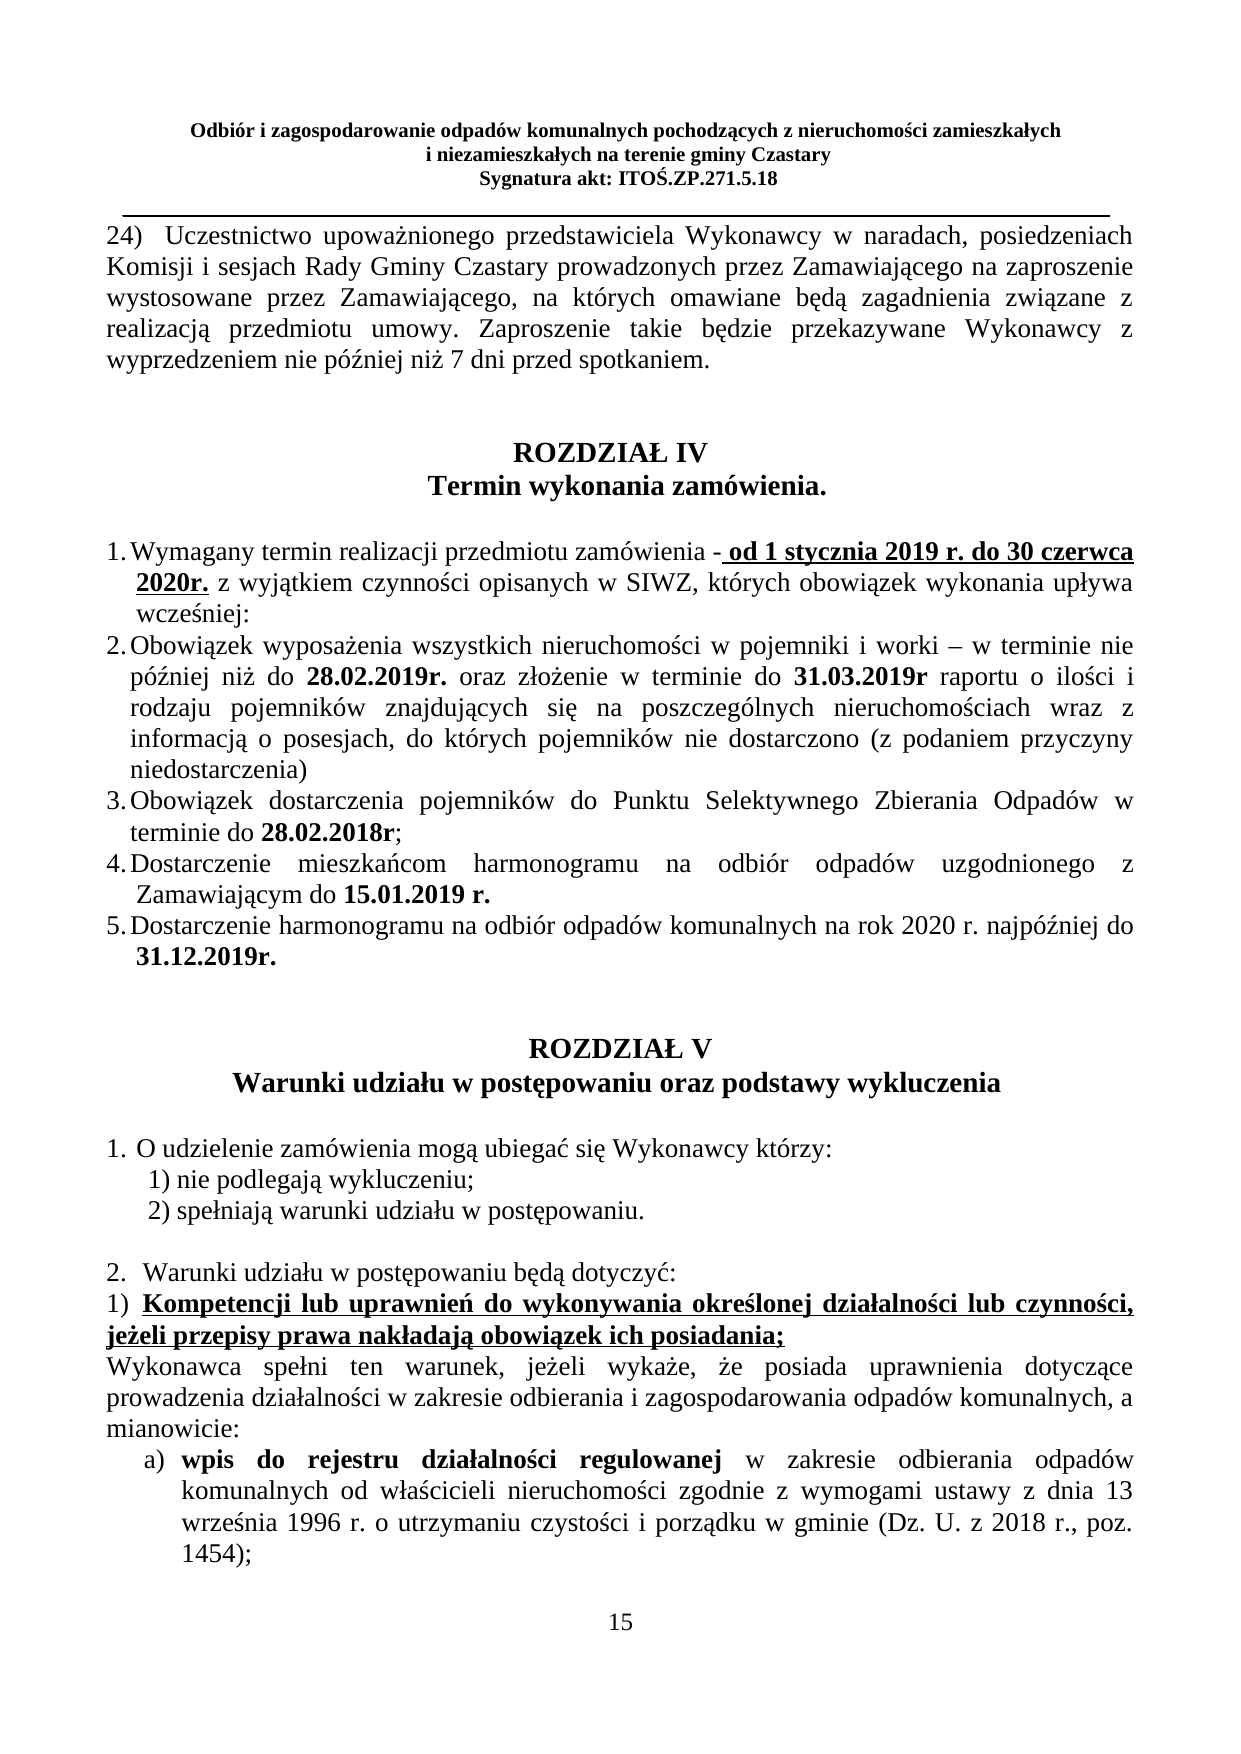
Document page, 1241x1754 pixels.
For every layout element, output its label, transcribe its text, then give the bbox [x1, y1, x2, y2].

list 24) Uczestnictwo upoważnionego przedstawiciela Wykonawcy w naradach, posiedzeniach Komisji i sesjach Rady Gminy Czastary prowadzonych przez Zamawiającego na zaproszenie wystosowane przez Zamawiającego, na których omawiane będą zagadnienia związane z realizacją przedmiotu umowy. Zaproszenie takie będzie przekazywane Wykonawcy z wyprzedzeniem nie później niż 7 dni przed spotkaniem. [106, 219, 1134, 375]
list Obowiązek dostarczenia pojemników do Punktu Selektywnego Zbierania Odpadów w terminie do 28.02.2018r; [106, 784, 1134, 847]
text Warunki udziału w postępowaniu oraz podstawy wykluczenia [106, 1065, 1134, 1098]
list O udzielenie zamówienia mogą ubiegać się Wykonawcy którzy: [106, 1132, 1134, 1163]
list nie podlegają wykluczeniu; [106, 1163, 1134, 1194]
list Warunki udziału w postępowaniu będą dotyczyć: [106, 1256, 1134, 1288]
list Obowiązek wyposażenia wszystkich nieruchomości w pojemniki i worki – w terminie nie później niż do 28.02.2019r. oraz złożenie w terminie do 31.03.2019r raportu o ilości i rodzaju pojemników znajdujących się na poszczególnych nieruchomościach wraz z informacją o posesjach, do których pojemników nie dostarczono (z podaniem przyczyny niedostarczenia) [106, 629, 1134, 784]
list Dostarczenie harmonogramu na odbiór odpadów komunalnych na rok 2020 r. najpóźniej do 31.12.2019r. [106, 909, 1134, 971]
list spełniają warunki udziału w postępowaniu. [106, 1194, 1134, 1225]
text Wykonawca spełni ten warunek, jeżeli wykaże, że posiada uprawnienia dotyczące prowadzenia działalności w zakresie odbierania i zagospodarowania odpadów komunalnych, a mianowicie: [106, 1350, 1134, 1443]
list Dostarczenie mieszkańcom harmonogramu na odbiór odpadów uzgodnionego z Zamawiającym do 15.01.2019 r. [106, 847, 1134, 909]
text Termin wykonania zamówienia. [427, 468, 1134, 502]
text ROZDZIAŁ V [106, 1031, 1134, 1065]
list Kompetencji lub uprawnień do wykonywania określonej działalności lub czynności, jeżeli przepisy prawa nakładają obowiązek ich posiadania; [106, 1288, 1134, 1350]
list wpis do rejestru działalności regulowanej w zakresie odbierania odpadów komunalnych od właścicieli nieruchomości zgodnie z wymogami ustawy z dnia 13 września 1996 r. o utrzymaniu czystości i porządku w gminie (Dz. U. z 2018 r., poz. 1454); [144, 1443, 1134, 1568]
list Wymagany termin realizacji przedmiotu zamówienia - od 1 stycznia 2019 r. do 30 czerwca 2020r. z wyjątkiem czynności opisanych w SIWZ, których obowiązek wykonania upływa wcześniej: [106, 535, 1134, 629]
text ROZDZIAŁ IV [513, 435, 1134, 468]
